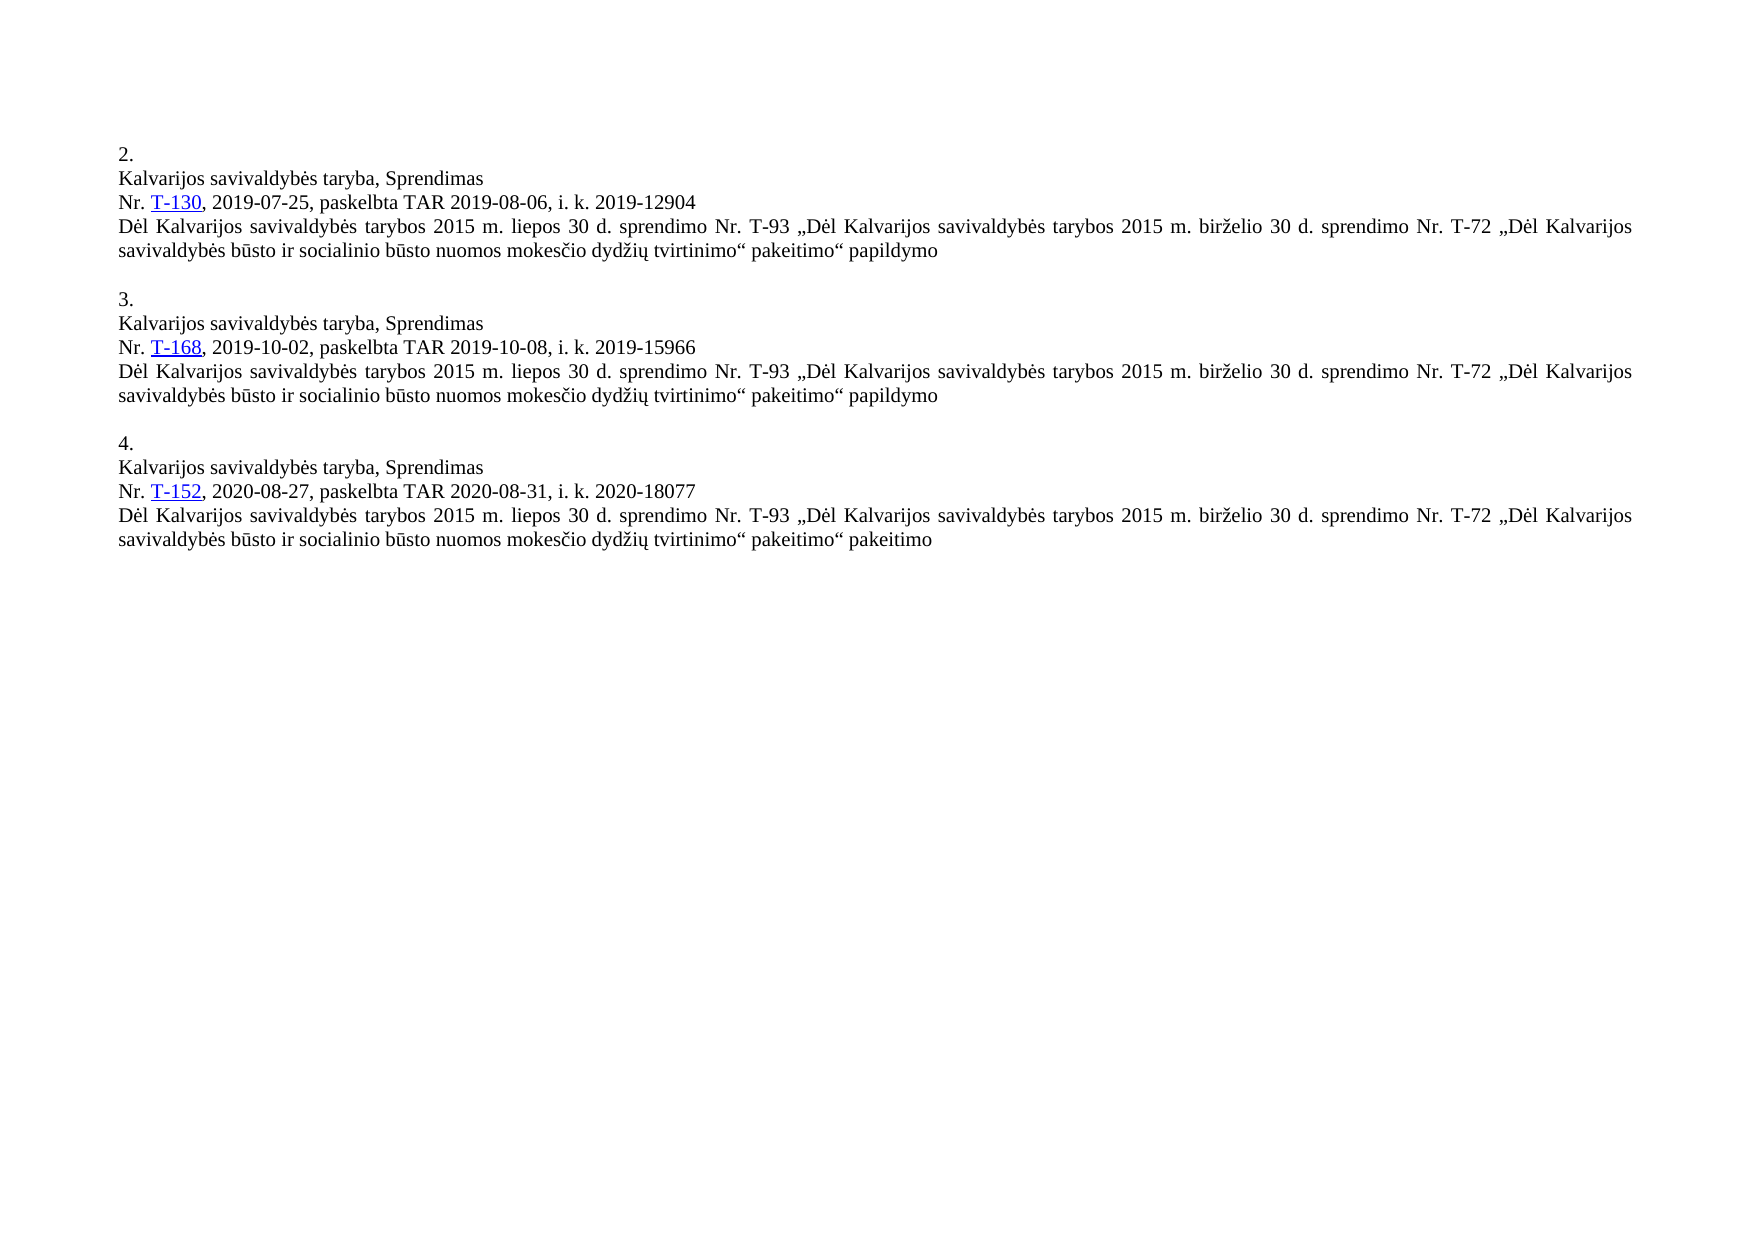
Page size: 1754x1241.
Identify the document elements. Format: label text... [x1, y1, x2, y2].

text 2. [118, 142, 1636, 166]
text Dėl Kalvarijos savivaldybės tarybos 2015 m. liepos 30 d. sprendimo Nr. T-93 „Dėl Kalvarijos savivaldybės tarybos 2015 m. birželio 30 d. sprendimo Nr. T-72 „Dėl Kalvarijos savivaldybės būsto ir socialinio būsto nuomos mokesčio dydžių tvirtinimo“ pakeitimo“ pakeitimo [118, 503, 1636, 551]
text 3. [118, 287, 1636, 311]
text 4. [118, 431, 1636, 455]
text Dėl Kalvarijos savivaldybės tarybos 2015 m. liepos 30 d. sprendimo Nr. T-93 „Dėl Kalvarijos savivaldybės tarybos 2015 m. birželio 30 d. sprendimo Nr. T-72 „Dėl Kalvarijos savivaldybės būsto ir socialinio būsto nuomos mokesčio dydžių tvirtinimo“ pakeitimo“ papildymo [118, 359, 1636, 407]
text Dėl Kalvarijos savivaldybės tarybos 2015 m. liepos 30 d. sprendimo Nr. T-93 „Dėl Kalvarijos savivaldybės tarybos 2015 m. birželio 30 d. sprendimo Nr. T-72 „Dėl Kalvarijos savivaldybės būsto ir socialinio būsto nuomos mokesčio dydžių tvirtinimo“ pakeitimo“ papildymo [118, 214, 1636, 262]
text Nr. T-168, 2019-10-02, paskelbta TAR 2019-10-08, i. k. 2019-15966 [118, 335, 1636, 359]
text Nr. T-130, 2019-07-25, paskelbta TAR 2019-08-06, i. k. 2019-12904 [118, 190, 1636, 214]
text Kalvarijos savivaldybės taryba, Sprendimas [118, 455, 1636, 479]
text Kalvarijos savivaldybės taryba, Sprendimas [118, 166, 1636, 190]
text Kalvarijos savivaldybės taryba, Sprendimas [118, 311, 1636, 335]
text Nr. T-152, 2020-08-27, paskelbta TAR 2020-08-31, i. k. 2020-18077 [118, 479, 1636, 503]
